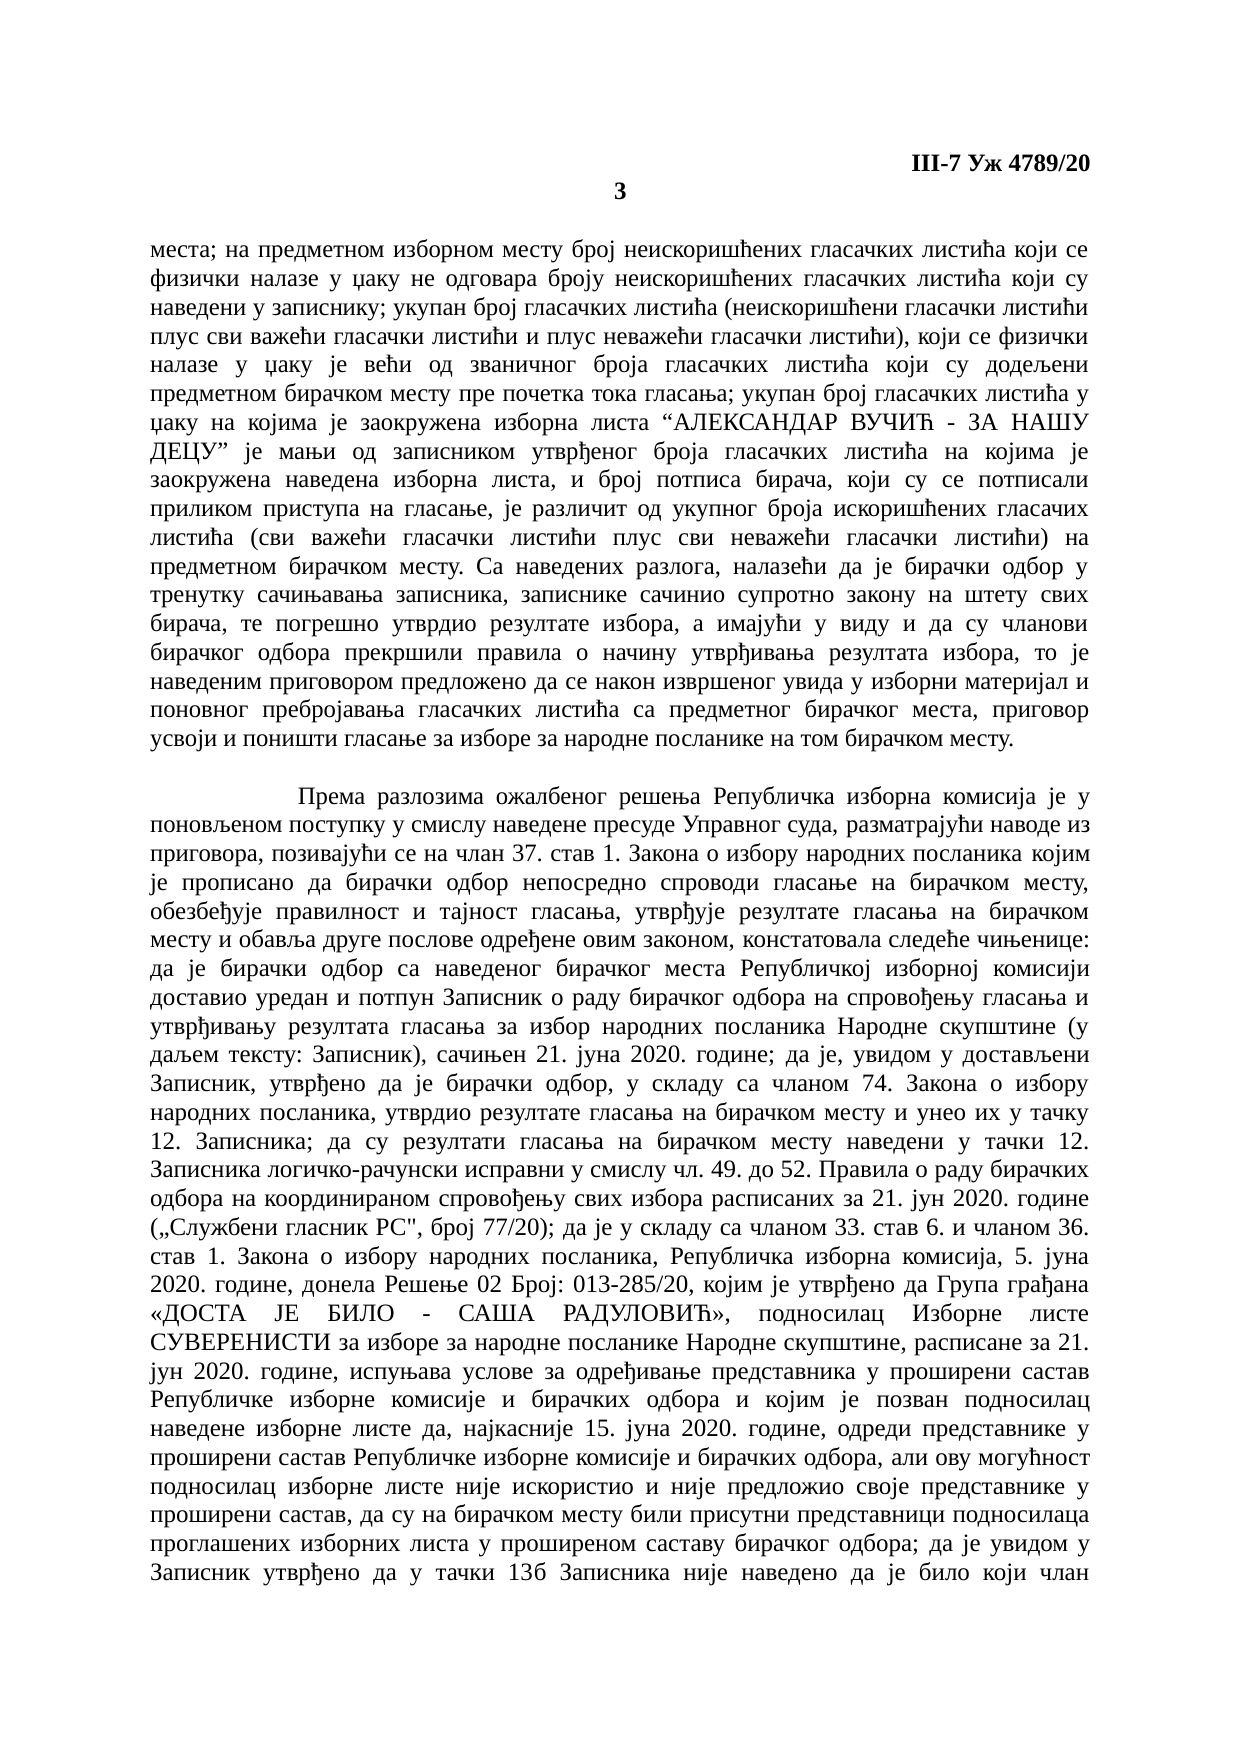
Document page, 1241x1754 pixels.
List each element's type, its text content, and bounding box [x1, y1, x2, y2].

text Према разлозима ожалбеног решења Републичка изборна комисија је у поновљеном поступку у смислу наведене пресуде Управног суда, разматрајући наводе из приговора, позивајући се на члан 37. став 1. Закона о избору народних посланика којим је прописано да бирачки одбор непосредно спроводи гласање на бирачком месту, обезбеђује правилност и тајност гласања, утврђује резултате гласања на бирачком месту и обавља друге послове одређене овим законом, констатовала следеће чињенице: да је бирачки одбор са наведеног бирачког места Републичкој изборној комисији доставио уредан и потпун Записник о раду бирачког одбора на спровођењу гласања и утврђивању резултата гласања за избор народних посланика Народне скупштине (у даљем тексту: Записник), сачињен 21. јуна 2020. године; да је, увидом у достављени Записник, утврђено да је бирачки одбор, у складу са чланом 74. Закона о избору народних посланика, утврдио резултате гласања на бирачком месту и унео их у тачку 12. Записника; да су резултати гласања на бирачком месту наведени у тачки 12. Записника логичко-рачунски исправни у смислу чл. 49. до 52. Правила о раду бирачких одбора на координираном спровођењу свих избора расписаних за 21. јун 2020. године („Службени гласник РС", број 77/20); да је у складу са чланом 33. став 6. и чланом 36. став 1. Закона о избору народних посланика, Републичка изборна комисија, 5. јуна 2020. године, донела Решење 02 Број: 013-285/20, којим је утврђено да Група грађана «ДОСТА ЈЕ БИЛО - САША РАДУЛОВИЋ», подносилац Изборне листе СУВЕРЕНИСТИ за изборе за народне посланике Народне скупштине, расписане за 21. јун 2020. године, испуњава услове за одређивање представника у проширени састав Републичке изборне комисије и бирачких одбора и којим је позван подносилац наведене изборне листе да, најкасније 15. јуна 2020. године, одреди представнике у проширени састав Републичке изборне комисије и бирачких одбора, али ову могућност подносилац изборне листе није искористио и није предложио своје представнике у проширени састав, да су на бирачком месту били присутни представници подносилаца проглашених изборних листа у проширеном саставу бирачког одбора; да је увидом у Записник утврђено да у тачки 13б Записника није наведено да је било који члан [150, 781, 1090, 1586]
text места; на предметном изборном месту број неискоришћених гласачких листића који се физички налазе у џаку не одговара броју неискоришћених гласачких листића који су наведени у записнику; укупан број гласачких листића (неискоришћени гласачки листићи плус сви важећи гласачки листићи и плус неважећи гласачки листићи), који се физички налазе у џаку је већи од званичног броја гласачких листића који су додељени предметном бирачком месту пре почетка тока гласања; укупан број гласачких листића у џаку на којима је заокружена изборна листа “АЛЕКСАНДАР ВУЧИЋ - ЗА НАШУ ДЕЦУ” је мањи од записником утврђеног броја гласачких листића на којима је заокружена наведена изборна листа, и број потписа бирача, који су се потписали приликом приступа на гласање, је различит од укупног броја искоришћених гласачих листића (сви важећи гласачки листићи плус сви неважећи гласачки листићи) на предметном бирачком месту. Са наведених разлога, налазећи да је бирачки одбор у тренутку сачињавања записника, записнике сачинио супротно закону на штету свих бирача, те погрешно утврдио резултате избора, а имајући у виду и да су чланови бирачког одбора прекршили правила о начину утврђивања резултата избора, то је наведеним приговором предложено да се након извршеног увида у изборни материјал и поновног пребројавања гласачких листића са предметног бирачког места, приговор усвоји и поништи гласање за изборе за народне посланике на том бирачком месту. [150, 234, 1090, 752]
